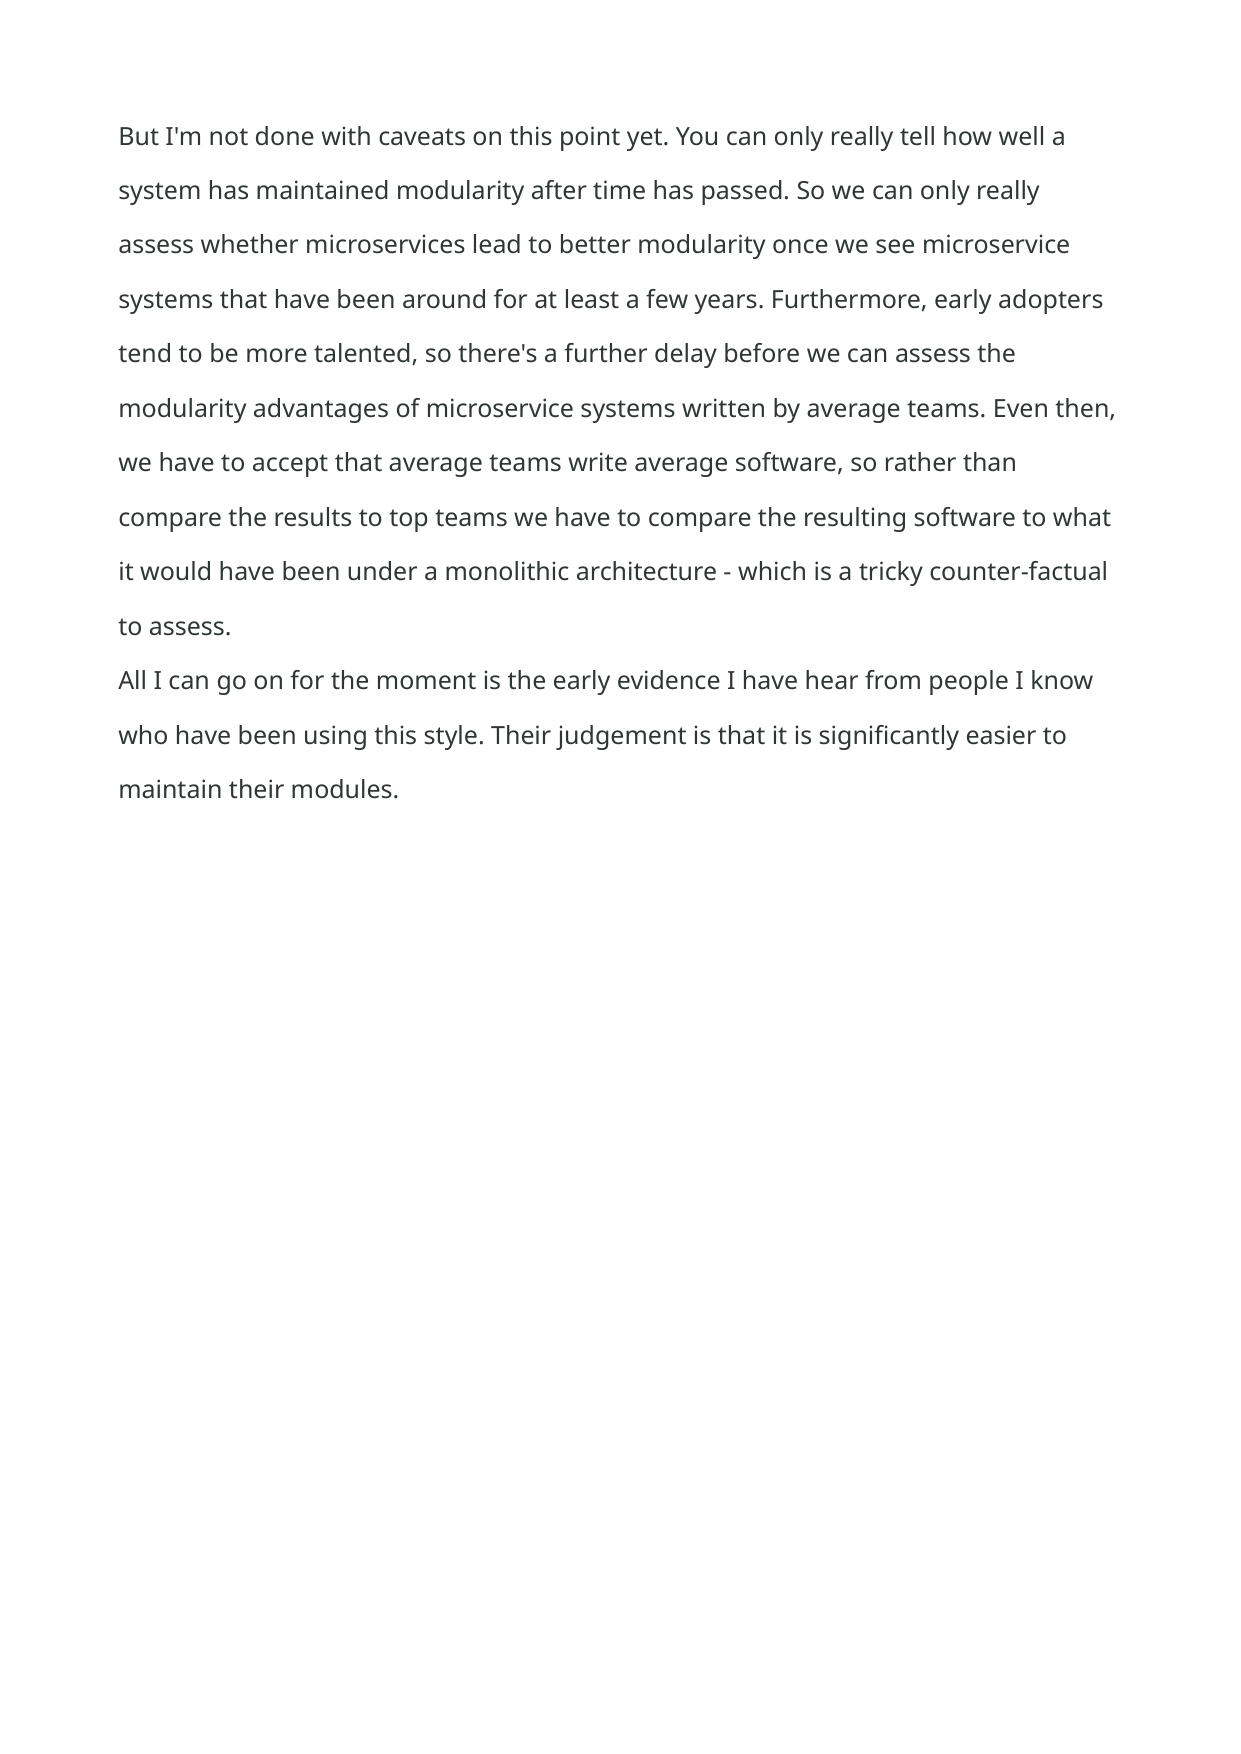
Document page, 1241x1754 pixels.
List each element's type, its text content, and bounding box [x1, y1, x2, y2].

text All I can go on for the moment is the early evidence I have hear from people I know who have been using this style. Their judgement is that it is significantly easier to maintain their modules. [118, 663, 1122, 806]
text But I'm not done with caveats on this point yet. You can only really tell how well a system has maintained modularity after time has passed. So we can only really assess whether microservices lead to better modularity once we see microservice systems that have been around for at least a few years. Furthermore, early adopters tend to be more talented, so there's a further delay before we can assess the modularity advantages of microservice systems written by average teams. Even then, we have to accept that average teams write average software, so rather than compare the results to top teams we have to compare the resulting software to what it would have been under a monolithic architecture - which is a tricky counter-factual to assess. [118, 118, 1122, 642]
